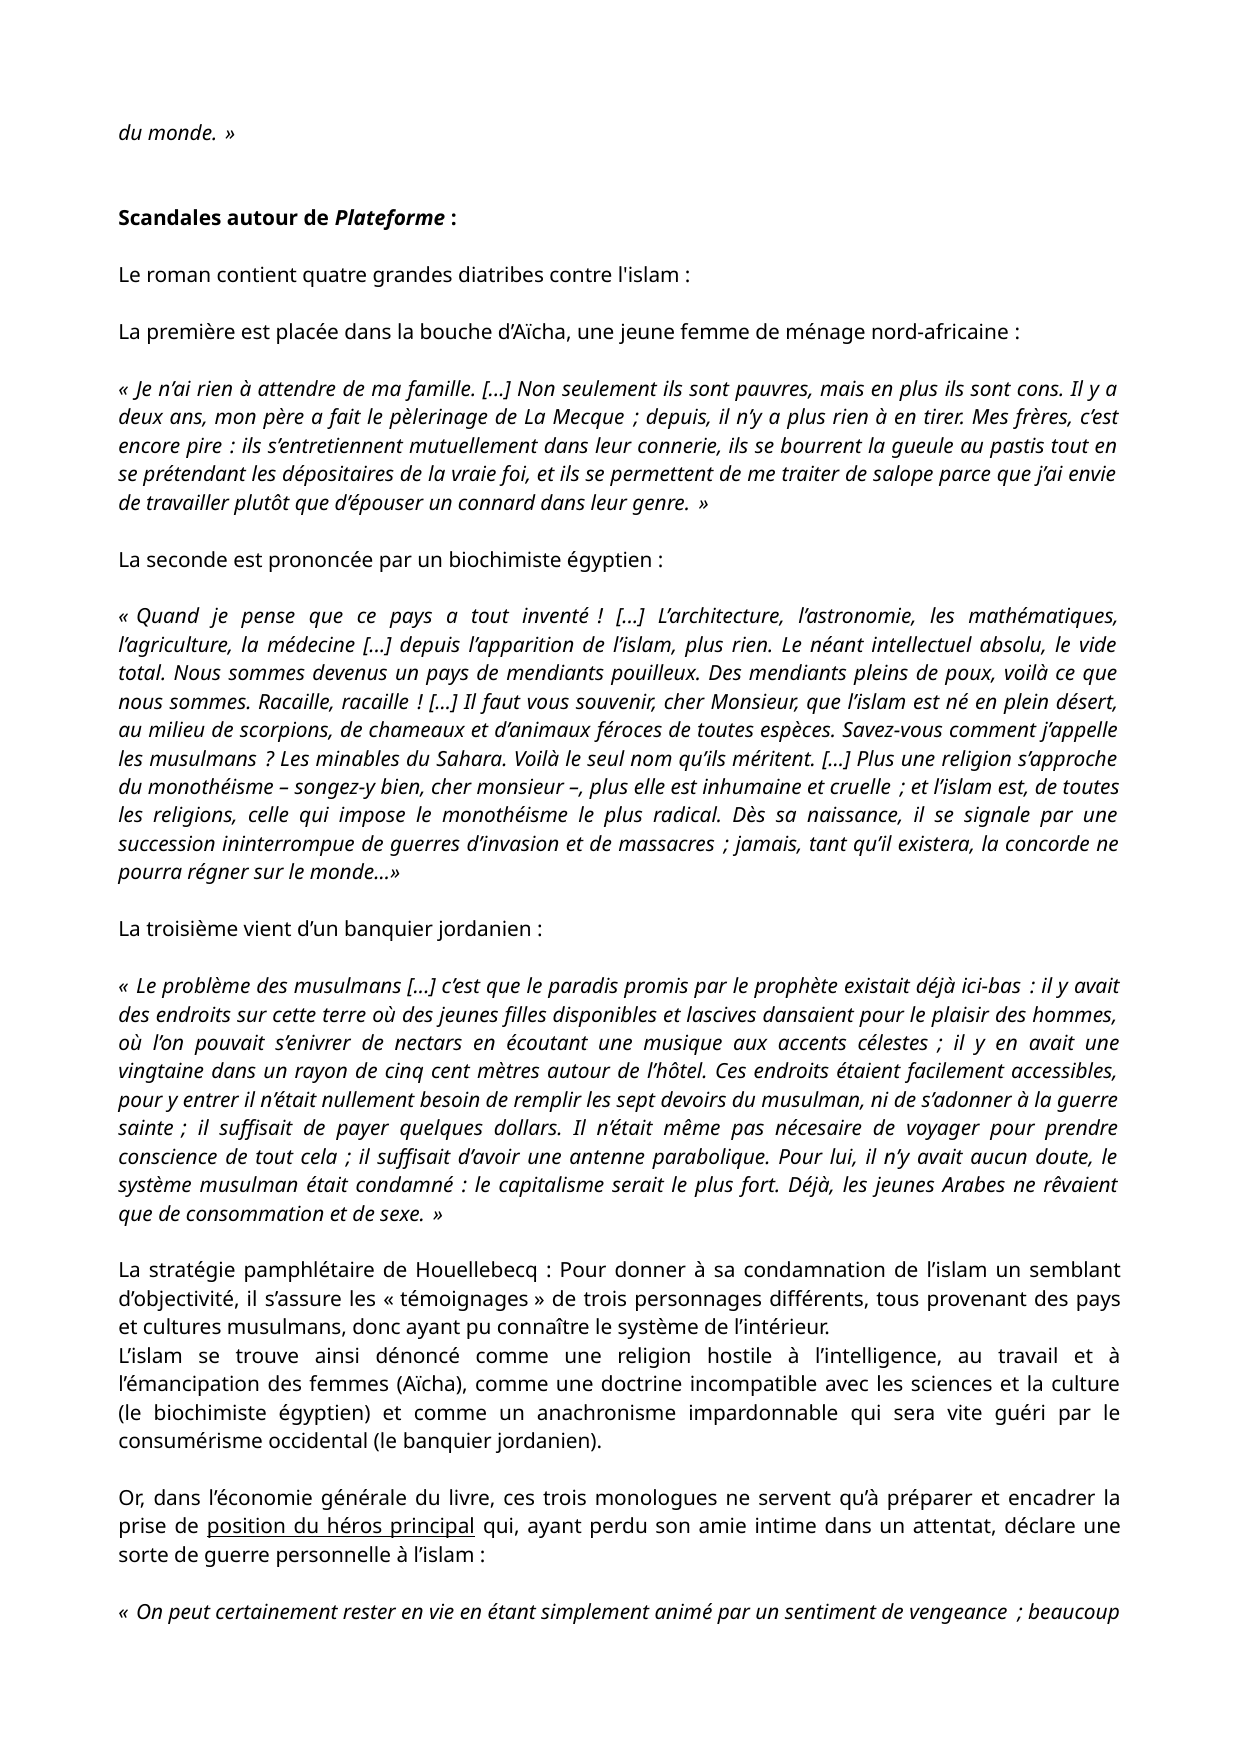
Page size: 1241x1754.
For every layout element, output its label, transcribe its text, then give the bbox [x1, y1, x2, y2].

text Or, dans l’économie générale du livre, ces trois monologues ne servent qu’à préparer et encadrer la prise de position du héros principal qui, ayant perdu son amie intime dans un attentat, déclare une sorte de guerre personnelle à l’islam : [118, 1483, 1122, 1568]
text « On peut certainement rester en vie en étant simplement animé par un sentiment de vengeance ; beaucoup [118, 1597, 1122, 1625]
text La seconde est prononcée par un biochimiste égyptien : [118, 545, 1122, 573]
text L’islam se trouve ainsi dénoncé comme une religion hostile à l’intelligence, au travail et à l’émancipation des femmes (Aïcha), comme une doctrine incompatible avec les sciences et la culture (le biochimiste égyptien) et comme un anachronisme impardonnable qui sera vite guéri par le consumérisme occidental (le banquier jordanien). [118, 1341, 1122, 1455]
text Le roman contient quatre grandes diatribes contre l'islam : [118, 260, 1122, 289]
text La première est placée dans la bouche d’Aïcha, une jeune femme de ménage nord-africaine : [118, 317, 1122, 346]
text La stratégie pamphlétaire de Houellebecq : Pour donner à sa condamnation de l’islam un semblant d’objectivité, il s’assure les « témoignages » de trois personnages différents, tous provenant des pays et cultures musulmans, donc ayant pu connaître le système de l’intérieur. [118, 1256, 1122, 1341]
text « Quand je pense que ce pays a tout inventé ! [...] L’architecture, l’astronomie, les mathématiques, l’agriculture, la médecine [...] depuis l’apparition de l’islam, plus rien. Le néant intellectuel absolu, le vide total. Nous sommes devenus un pays de mendiants pouilleux. Des mendiants pleins de poux, voilà ce que nous sommes. Racaille, racaille ! [...] Il faut vous souvenir, cher Monsieur, que l’islam est né en plein désert, au milieu de scorpions, de chameaux et d’animaux féroces de toutes espèces. Savez-vous comment j’appelle les musulmans ? Les minables du Sahara. Voilà le seul nom qu’ils méritent. [...] Plus une religion s’approche du monothéisme – songez-y bien, cher monsieur –, plus elle est inhumaine et cruelle ; et l’islam est, de toutes les religions, celle qui impose le monothéisme le plus radical. Dès sa naissance, il se signale par une succession ininterrompue de guerres d’invasion et de massacres ; jamais, tant qu’il existera, la concorde ne pourra régner sur le monde...» [118, 602, 1122, 886]
text Scandales autour de Plateforme : [118, 203, 1122, 232]
text du monde. » [118, 118, 1122, 147]
text « Je n’ai rien à attendre de ma famille. [...] Non seulement ils sont pauvres, mais en plus ils sont cons. Il y a deux ans, mon père a fait le pèlerinage de La Mecque ; depuis, il n’y a plus rien à en tirer. Mes frères, c’est encore pire : ils s’entretiennent mutuellement dans leur connerie, ils se bourrent la gueule au pastis tout en se prétendant les dépositaires de la vraie foi, et ils se permettent de me traiter de salope parce que j’ai envie de travailler plutôt que d’épouser un connard dans leur genre. » [118, 374, 1122, 516]
text La troisième vient d’un banquier jordanien : [118, 914, 1122, 943]
text « Le problème des musulmans [...] c’est que le paradis promis par le prophète existait déjà ici-bas : il y avait des endroits sur cette terre où des jeunes filles disponibles et lascives dansaient pour le plaisir des hommes, où l’on pouvait s’enivrer de nectars en écoutant une musique aux accents célestes ; il y en avait une vingtaine dans un rayon de cinq cent mètres autour de l’hôtel. Ces endroits étaient facilement accessibles, pour y entrer il n’était nullement besoin de remplir les sept devoirs du musulman, ni de s’adonner à la guerre sainte ; il suffisait de payer quelques dollars. Il n’était même pas nécesaire de voyager pour prendre conscience de tout cela ; il suffisait d’avoir une antenne parabolique. Pour lui, il n’y avait aucun doute, le système musulman était condamné : le capitalisme serait le plus fort. Déjà, les jeunes Arabes ne rêvaient que de consommation et de sexe. » [118, 971, 1122, 1227]
